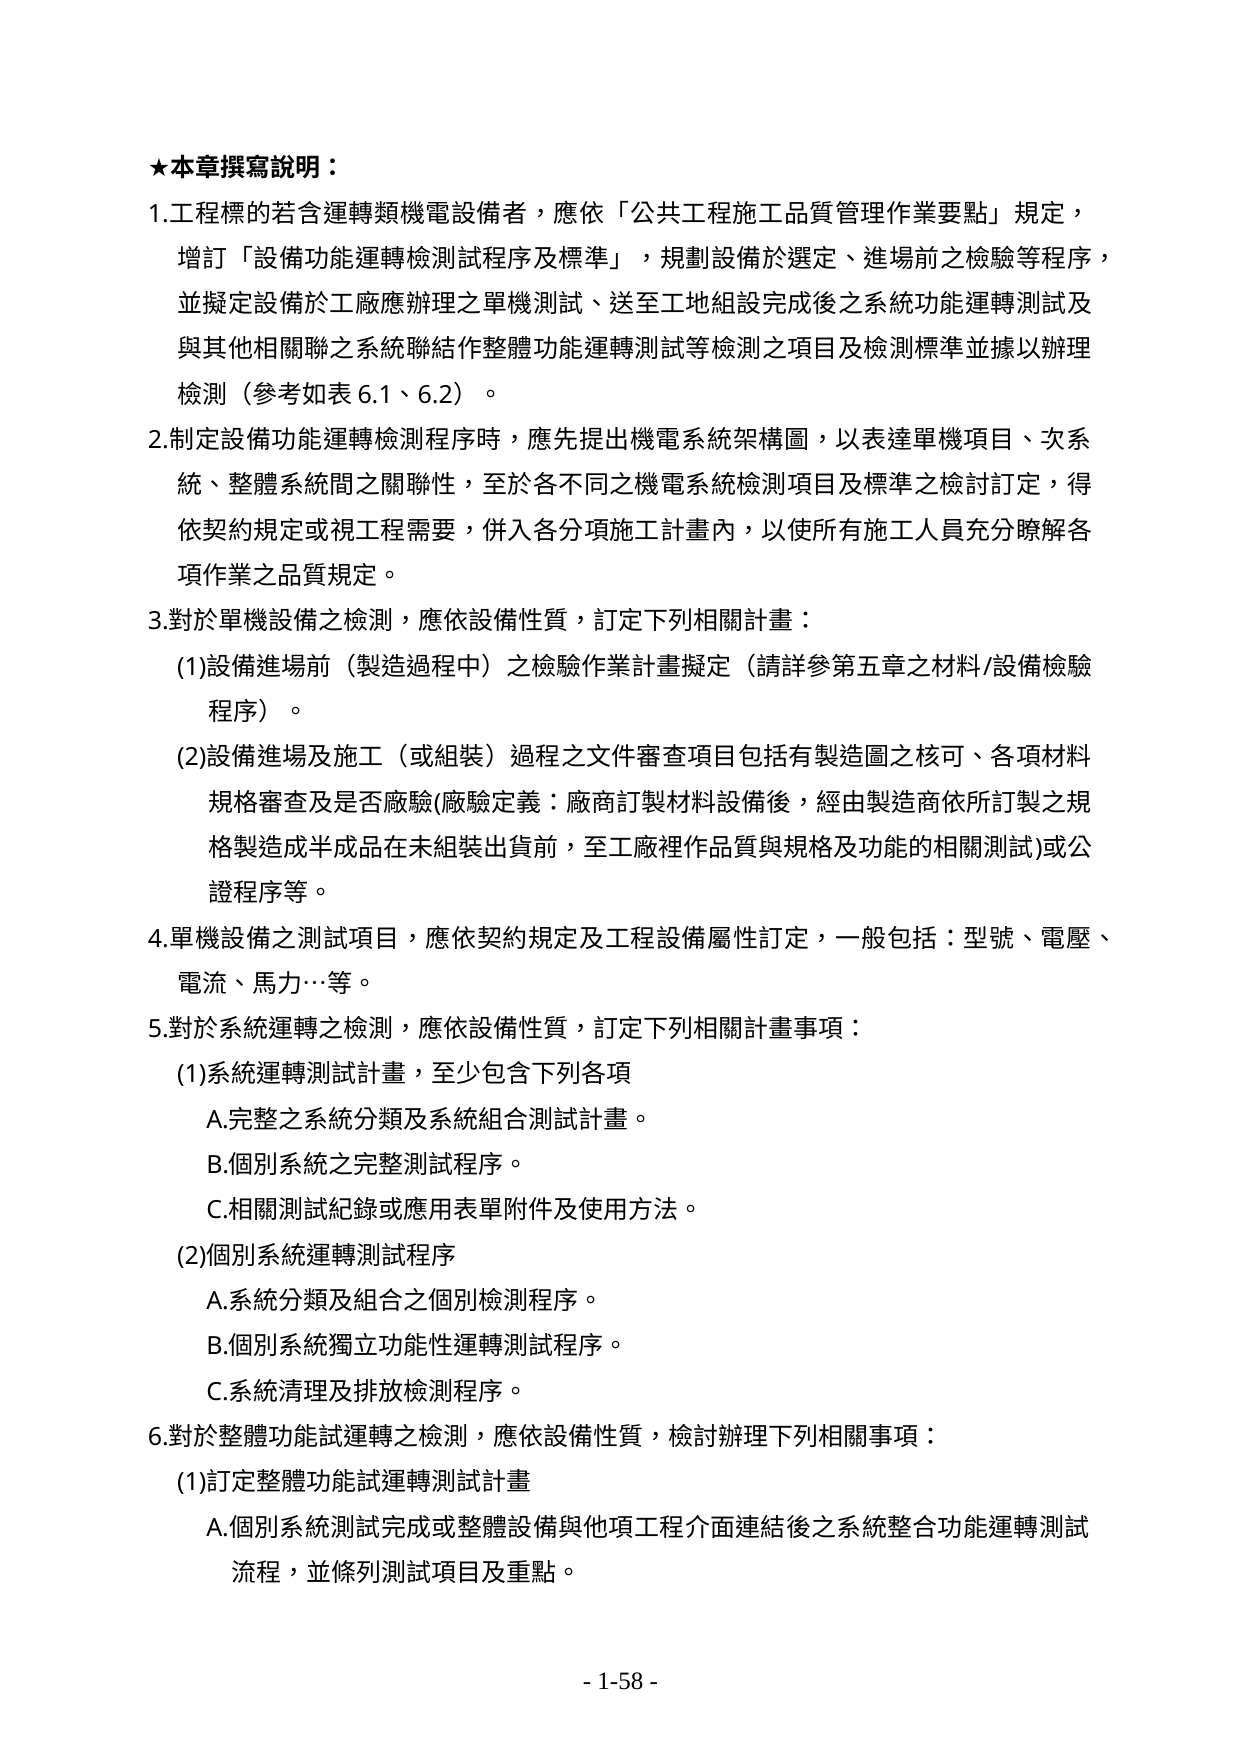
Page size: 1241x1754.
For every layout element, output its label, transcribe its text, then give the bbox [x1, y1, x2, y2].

text 6.對於整體功能試運轉之檢測，應依設備性質，檢討辦理下列相關事項： [148, 1416, 1092, 1453]
text A.個別系統測試完成或整體設備與他項工程介面連結後之系統整合功能運轉測試流程，並條列測試項目及重點。 [206, 1507, 1092, 1589]
text B.個別系統之完整測試程序。 [206, 1144, 1092, 1181]
text 3.對於單機設備之檢測，應依設備性質，訂定下列相關計畫： [148, 601, 1092, 637]
text C.相關測試紀錄或應用表單附件及使用方法。 [206, 1190, 1092, 1226]
text (2)設備進場及施工（或組裝）過程之文件審查項目包括有製造圖之核可、各項材料規格審查及是否廠驗(廠驗定義：廠商訂製材料設備後，經由製造商依所訂製之規格製造成半成品在未組裝出貨前，至工廠裡作品質與規格及功能的相關測試)或公證程序等。 [177, 737, 1092, 909]
text C.系統清理及排放檢測程序。 [206, 1371, 1092, 1407]
text (1)設備進場前（製造過程中）之檢驗作業計畫擬定（請詳參第五章之材料/設備檢驗程序）。 [177, 646, 1092, 728]
text 1.工程標的若含運轉類機電設備者，應依「公共工程施工品質管理作業要點」規定，增訂「設備功能運轉檢測試程序及標準」，規劃設備於選定、進場前之檢驗等程序，並擬定設備於工廠應辦理之單機測試、送至工地組設完成後之系統功能運轉測試及與其他相關聯之系統聯結作整體功能運轉測試等檢測之項目及檢測標準並據以辦理檢測（參考如表6.1、6.2）。 [148, 193, 1092, 411]
text 2.制定設備功能運轉檢測程序時，應先提出機電系統架構圖，以表達單機項目、次系統、整體系統間之關聯性，至於各不同之機電系統檢測項目及標準之檢討訂定，得依契約規定或視工程需要，併入各分項施工計畫內，以使所有施工人員充分瞭解各項作業之品質規定。 [148, 419, 1092, 592]
text 4.單機設備之測試項目，應依契約規定及工程設備屬性訂定，一般包括：型號、電壓、電流、馬力…等。 [148, 918, 1092, 999]
text (2)個別系統運轉測試程序 [177, 1235, 1092, 1271]
text ★本章撰寫說明： [148, 148, 1092, 184]
text B.個別系統獨立功能性運轉測試程序。 [206, 1326, 1092, 1362]
text (1)訂定整體功能試運轉測試計畫 [177, 1462, 1092, 1498]
text A.系統分類及組合之個別檢測程序。 [206, 1281, 1092, 1317]
text A.完整之系統分類及系統組合測試計畫。 [206, 1099, 1092, 1136]
text 5.對於系統運轉之檢測，應依設備性質，訂定下列相關計畫事項： [148, 1009, 1092, 1045]
text (1)系統運轉測試計畫，至少包含下列各項 [177, 1054, 1092, 1090]
